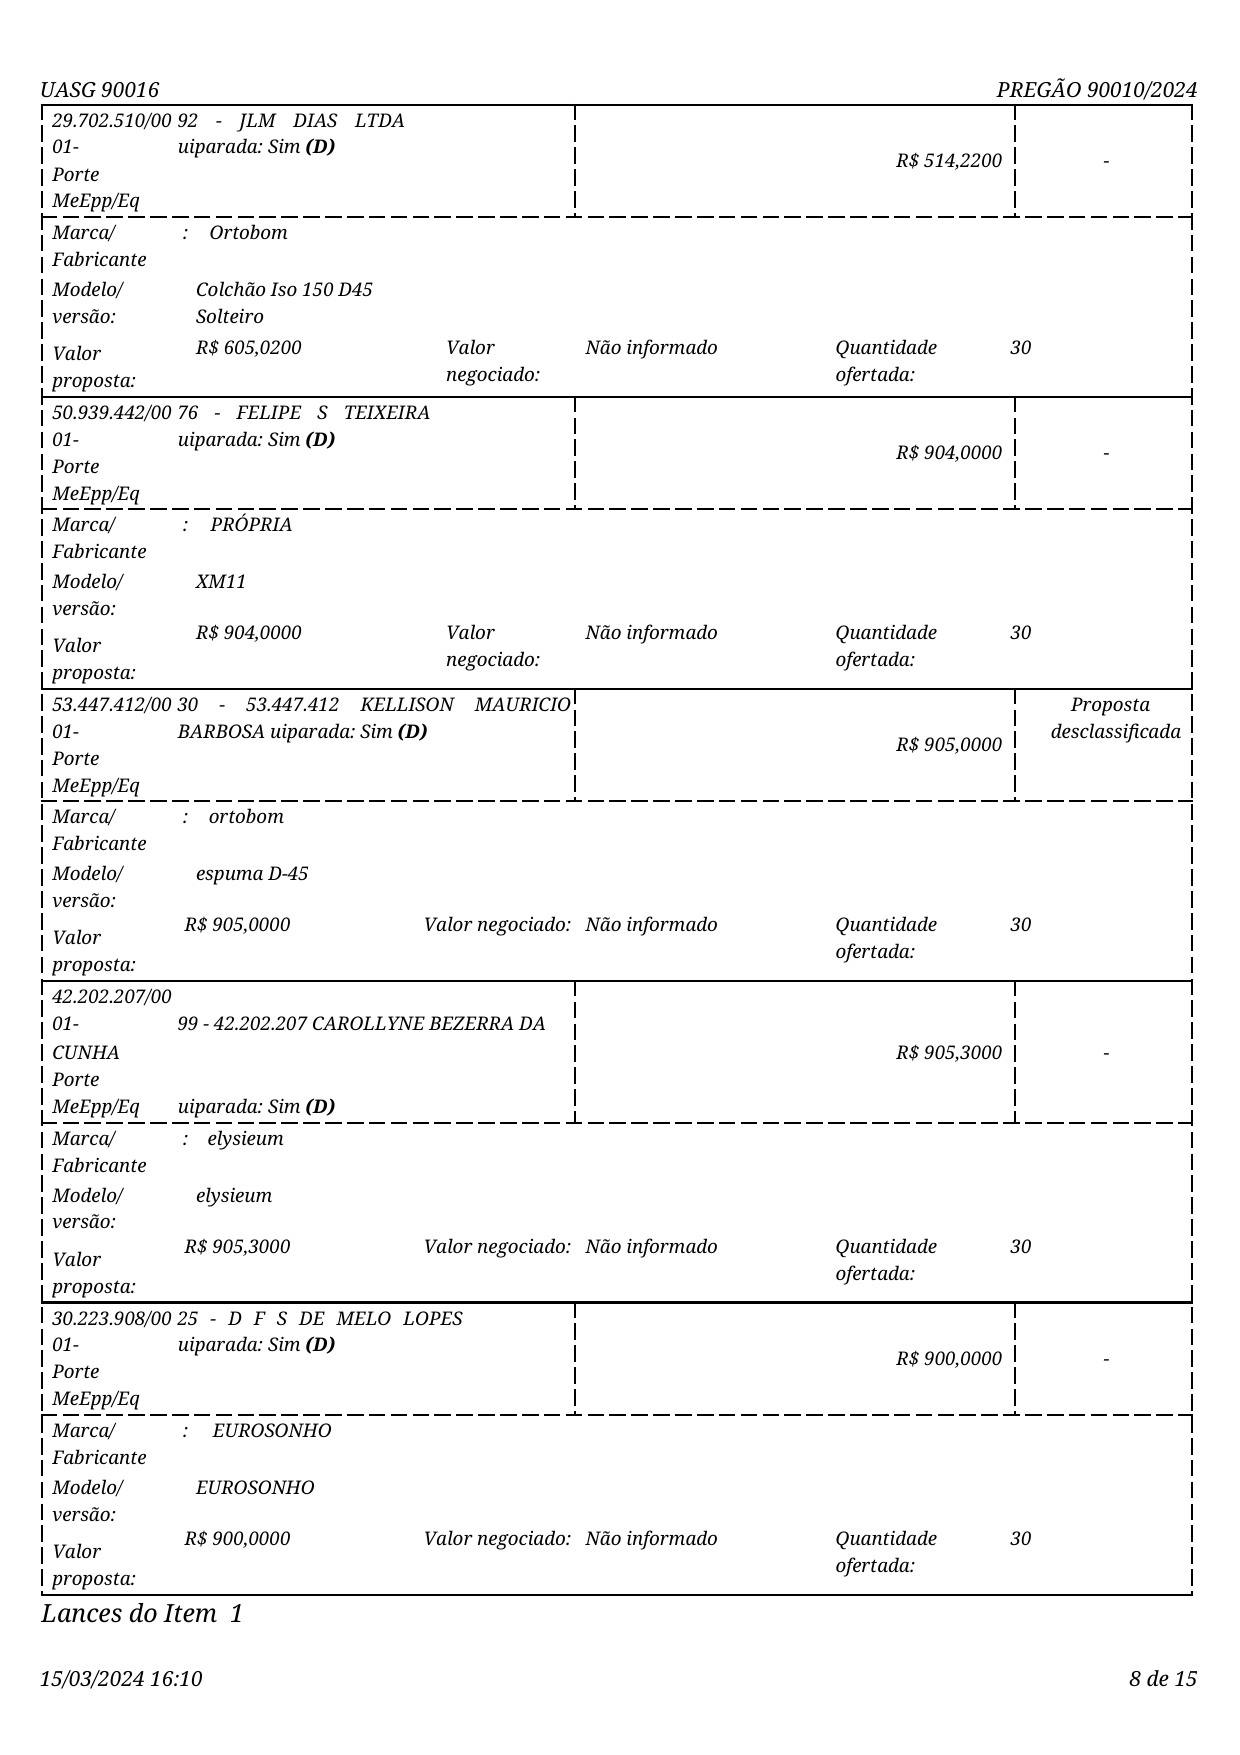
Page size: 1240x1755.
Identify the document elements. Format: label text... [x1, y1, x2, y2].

table_cell [575, 982, 835, 1038]
table_cell [1051, 1473, 1192, 1522]
table_cell [1051, 331, 1192, 396]
table_cell [575, 1122, 835, 1181]
table_cell 53.447.412/0001- Porte MeEpp/Eq [42, 690, 184, 800]
table_cell [446, 216, 575, 275]
table_cell 30.223.908/0001- Porte MeEpp/Eq [42, 1304, 184, 1414]
table_cell Modelo/versão: Valor proposta: [42, 567, 184, 688]
table_cell Marca/Fabricante [42, 800, 184, 859]
table_cell Não informado [575, 331, 835, 396]
table_cell Não informado [575, 1230, 835, 1301]
table_cell [835, 1414, 1051, 1473]
table_cell CUNHA Porte MeEpp/Eq [42, 1038, 184, 1122]
table_cell [1015, 106, 1051, 216]
table_cell 25 - D F S DE MELO LOPES uiparada: Sim (D) [184, 1304, 575, 1414]
table_cell [446, 106, 575, 216]
table_cell [1051, 1181, 1192, 1230]
table_cell [835, 508, 1051, 567]
table_cell [1051, 1522, 1192, 1593]
table_cell R$ 900,0000 Valor negociado: [184, 1522, 575, 1593]
subtitle Lances do Item 1 [41, 1596, 1200, 1629]
table_cell R$ 905,3000 Valor negociado: [184, 1230, 575, 1301]
table_cell Colchão Iso 150 D45 Solteiro [184, 275, 446, 331]
table_cell [1015, 1304, 1051, 1414]
table_cell Não informado [575, 616, 835, 688]
table_cell Quantidade ofertada: [835, 1230, 1000, 1301]
table_cell elysieum [184, 1181, 575, 1230]
table_cell - [1051, 106, 1192, 216]
table_cell Quantidade ofertada: [835, 1522, 1000, 1593]
table_cell [1051, 800, 1192, 859]
table_cell R$ 905,3000 [835, 1038, 1014, 1122]
table_cell R$ 905,0000 [835, 690, 1014, 800]
table_cell - [1051, 398, 1192, 508]
table_cell Modelo/versão: Valor proposta: [42, 1473, 184, 1593]
table_cell 76 - FELIPE S TEIXEIRA uiparada: Sim (D) [184, 398, 446, 508]
table_cell [835, 1473, 1051, 1522]
table_cell [835, 275, 1051, 331]
table_cell 42.202.207/0001- [42, 982, 184, 1038]
table_cell 30 [1000, 1522, 1051, 1593]
table_cell [575, 1038, 835, 1122]
table_cell 92 - JLM DIAS LTDA uiparada: Sim (D) [184, 106, 446, 216]
table_cell [1051, 1230, 1192, 1301]
table_cell 30 [1000, 616, 1051, 688]
table_cell Valor negociado: [446, 616, 575, 688]
table_cell : elysieum [184, 1122, 575, 1181]
table_cell Quantidade ofertada: [835, 616, 1000, 688]
table_cell [575, 1304, 835, 1414]
table_cell [1015, 982, 1051, 1038]
table_cell Quantidade ofertada: [835, 331, 1000, 396]
table_cell [575, 1473, 835, 1522]
table_cell [1051, 567, 1192, 616]
table_cell - [1051, 1038, 1192, 1122]
table_cell espuma D-45 [184, 859, 575, 908]
table_cell XM11 [184, 567, 446, 616]
table_cell Valor negociado: [446, 331, 575, 396]
table_cell 50.939.442/0001- Porte MeEpp/Eq [42, 398, 184, 508]
table_cell [1015, 690, 1051, 800]
table_cell [575, 508, 835, 567]
table_cell 29.702.510/0001- Porte MeEpp/Eq [42, 106, 184, 216]
table_cell [835, 982, 1014, 1038]
table_cell [1015, 1038, 1051, 1122]
table_cell [446, 398, 575, 508]
table_cell 30 - 53.447.412 KELLISON MAURICIO BARBOSA uiparada: Sim (D) [184, 690, 575, 800]
table_cell [575, 275, 835, 331]
table_cell Marca/Fabricante [42, 1122, 184, 1181]
table_cell 30 [1000, 908, 1051, 980]
table_cell [1051, 982, 1192, 1038]
table_cell 30 [1000, 331, 1051, 396]
table_cell : ortobom [184, 800, 575, 859]
table_cell [575, 398, 835, 508]
table_cell Não informado [575, 908, 835, 980]
table_cell [835, 216, 1051, 275]
table_cell Marca/Fabricante [42, 1414, 184, 1473]
table_cell [835, 567, 1051, 616]
table_cell [1051, 508, 1192, 567]
table_cell EUROSONHO [184, 1473, 575, 1522]
table_cell : Ortobom [184, 216, 446, 275]
table_cell Marca/Fabricante [42, 508, 184, 567]
table_cell Marca/Fabricante [42, 216, 184, 275]
table_cell [835, 1181, 1051, 1230]
table_cell [1051, 908, 1192, 980]
table_cell [446, 275, 575, 331]
table_cell [835, 859, 1051, 908]
table_cell [575, 216, 835, 275]
table_cell Quantidade ofertada: [835, 908, 1000, 980]
table_cell 30 [1000, 1230, 1051, 1301]
table_cell Não informado [575, 1522, 835, 1593]
table_cell [835, 800, 1051, 859]
table_cell Modelo/versão: Valor proposta: [42, 859, 184, 980]
table_cell R$ 514,2200 [835, 106, 1014, 216]
table_cell [1051, 275, 1192, 331]
table_cell [575, 690, 835, 800]
table_cell [575, 1181, 835, 1230]
table_cell [1051, 1122, 1192, 1181]
table_cell [575, 1414, 835, 1473]
table_cell R$ 605,0200 [184, 331, 446, 396]
table_cell [446, 567, 575, 616]
table_cell uiparada: Sim (D) [184, 1038, 575, 1122]
table_cell [575, 859, 835, 908]
table_cell [1051, 1414, 1192, 1473]
table_cell R$ 905,0000 Valor negociado: [184, 908, 575, 980]
table_cell [1051, 859, 1192, 908]
table_cell : PRÓPRIA [184, 508, 446, 567]
table_cell [575, 800, 835, 859]
table_cell R$ 900,0000 [835, 1304, 1014, 1414]
table_cell [446, 508, 575, 567]
table_cell Proposta desclassificada [1051, 690, 1192, 800]
table_cell [835, 1122, 1051, 1181]
table_cell [575, 106, 835, 216]
table_cell Modelo/versão: Valor proposta: [42, 275, 184, 396]
table_cell : EUROSONHO [184, 1414, 575, 1473]
table_cell 99 - 42.202.207 CAROLLYNE BEZERRA DA [184, 982, 575, 1038]
table_cell [1051, 216, 1192, 275]
table_cell [575, 567, 835, 616]
table_cell R$ 904,0000 [835, 398, 1014, 508]
table_cell R$ 904,0000 [184, 616, 446, 688]
table_cell [1051, 616, 1192, 688]
table_cell Modelo/versão: Valor proposta: [42, 1181, 184, 1301]
table_cell [1015, 398, 1051, 508]
table_cell - [1051, 1304, 1192, 1414]
